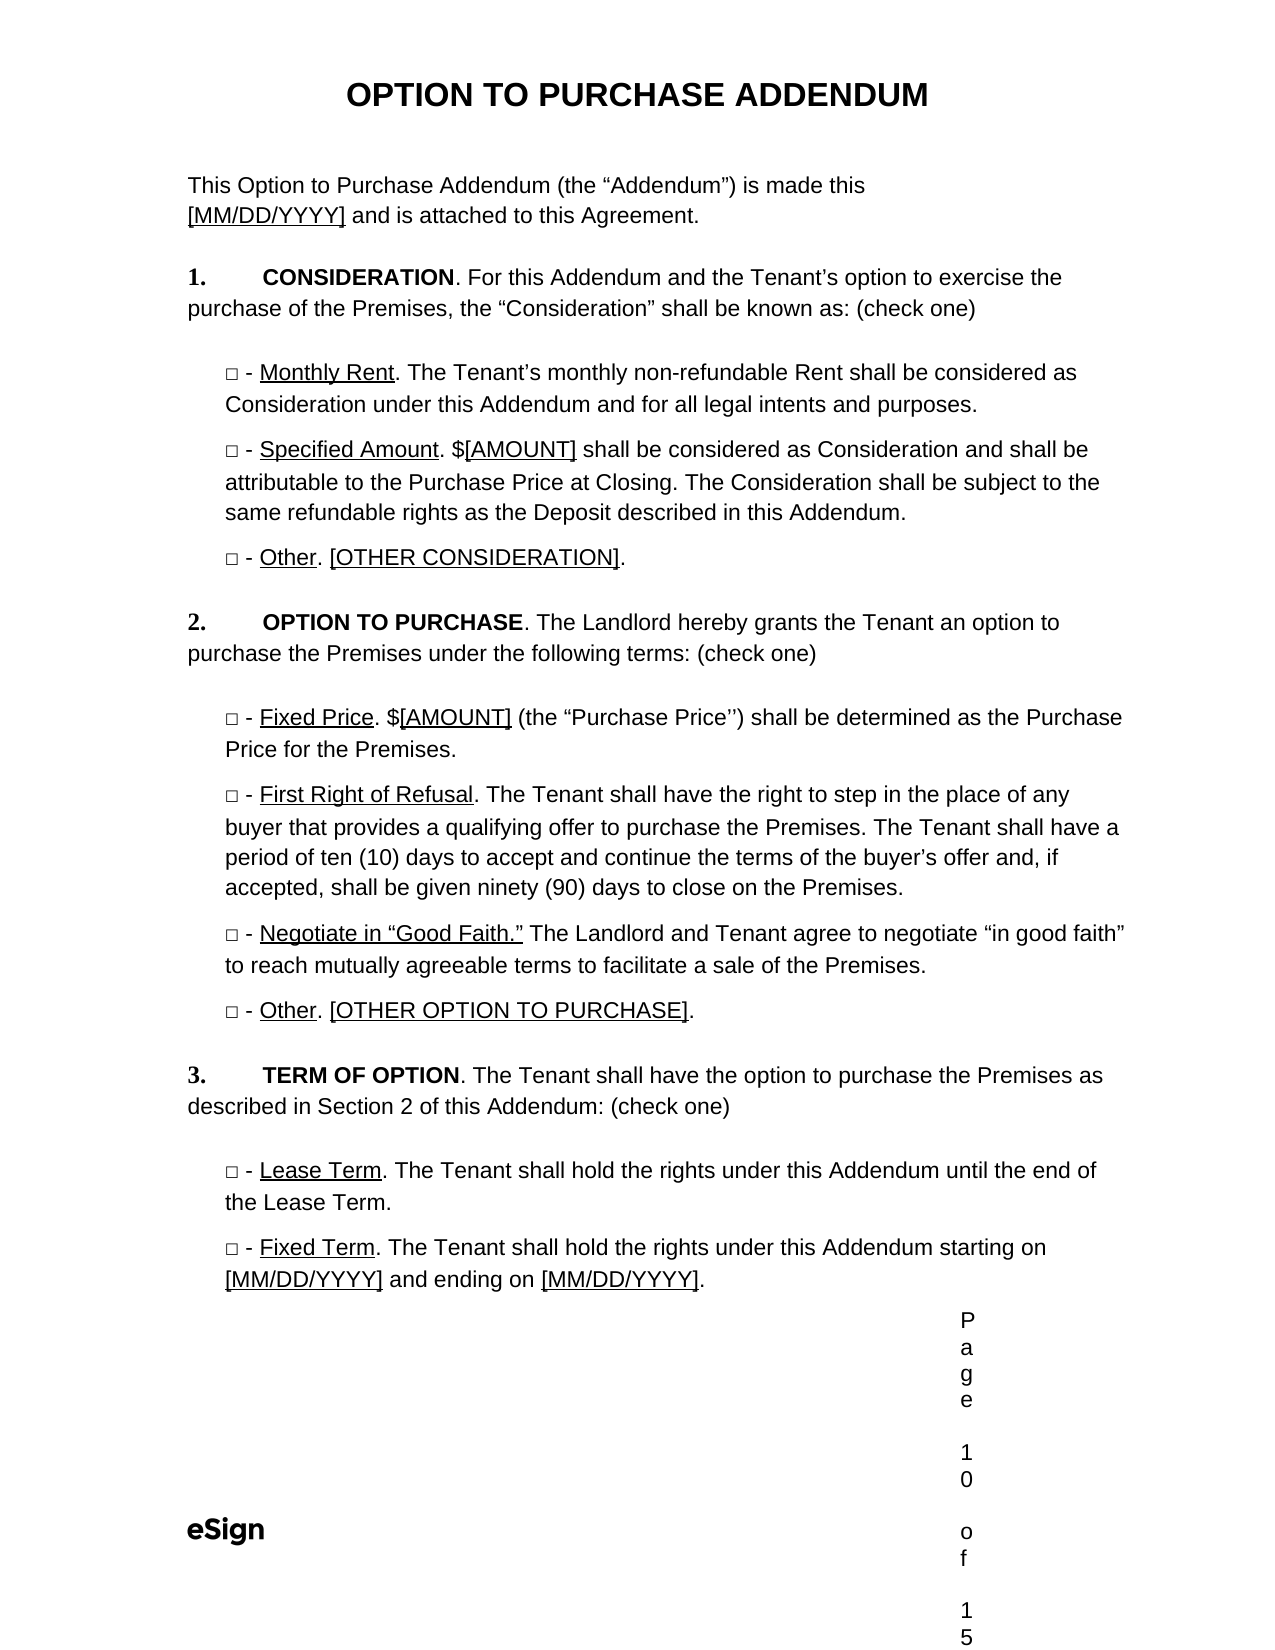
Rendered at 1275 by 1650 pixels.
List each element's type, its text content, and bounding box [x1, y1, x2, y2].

list ☐ - Monthly Rent. The Tenant’s monthly non-refundable Rent shall be considered as Consideration under this Addendum and for all legal intents and purposes. [225, 356, 1125, 417]
text ☐ - Lease Term. The Tenant shall hold the rights under this Addendum until the end of the Lease Term. [225, 1153, 1125, 1215]
subtitle OPTION TO PURCHASE ADDENDUM [150, 75, 1125, 113]
list CONSIDERATION. For this Addendum and the Tenant’s option to exercise the purchase of the Premises, the “Consideration” shall be known as: (check one) [187, 262, 1125, 321]
text ☐ - Fixed Term. The Tenant shall hold the rights under this Addendum starting on [MM/DD/YYYY] and ending on [MM/DD/YYYY]. [225, 1231, 1125, 1293]
text ☐ - First Right of Refusal. The Tenant shall have the right to step in the place of any buyer that provides a qualifying offer to purchase the Premises. The Tenant shall have a period of ten (10) days to accept and continue the terms of the buyer’s offer and, if accepted, shall be given ninety (90) days to close on the Premises. [225, 778, 1125, 900]
text ☐ - Other. [OTHER OPTION TO PURCHASE]. [225, 994, 1125, 1026]
list ☐ - Specified Amount. $[AMOUNT] shall be considered as Consideration and shall be attributable to the Purchase Price at Closing. The Consideration shall be subject to the same refundable rights as the Deposit described in this Addendum. [225, 433, 1125, 525]
list TERM OF OPTION. The Tenant shall have the option to purchase the Premises as described in Section 2 of this Addendum: (check one) [187, 1061, 1125, 1119]
text ☐ - Fixed Price. $[AMOUNT] (the “Purchase Price’’) shall be determined as the Purchase Price for the Premises. [225, 701, 1125, 762]
subtitle This Option to Purchase Addendum (the “Addendum”) is made this [187, 172, 1125, 198]
text ☐ - Negotiate in “Good Faith.” The Landlord and Tenant agree to negotiate “in good faith” to reach mutually agreeable terms to facilitate a sale of the Premises. [225, 917, 1125, 978]
list ☐ - Other. [OTHER CONSIDERATION]. [225, 541, 1125, 573]
list OPTION TO PURCHASE. The Landlord hereby grants the Tenant an option to purchase the Premises under the following terms: (check one) [187, 607, 1125, 666]
text [MM/DD/YYYY] and is attached to this Agreement. [187, 202, 1125, 228]
